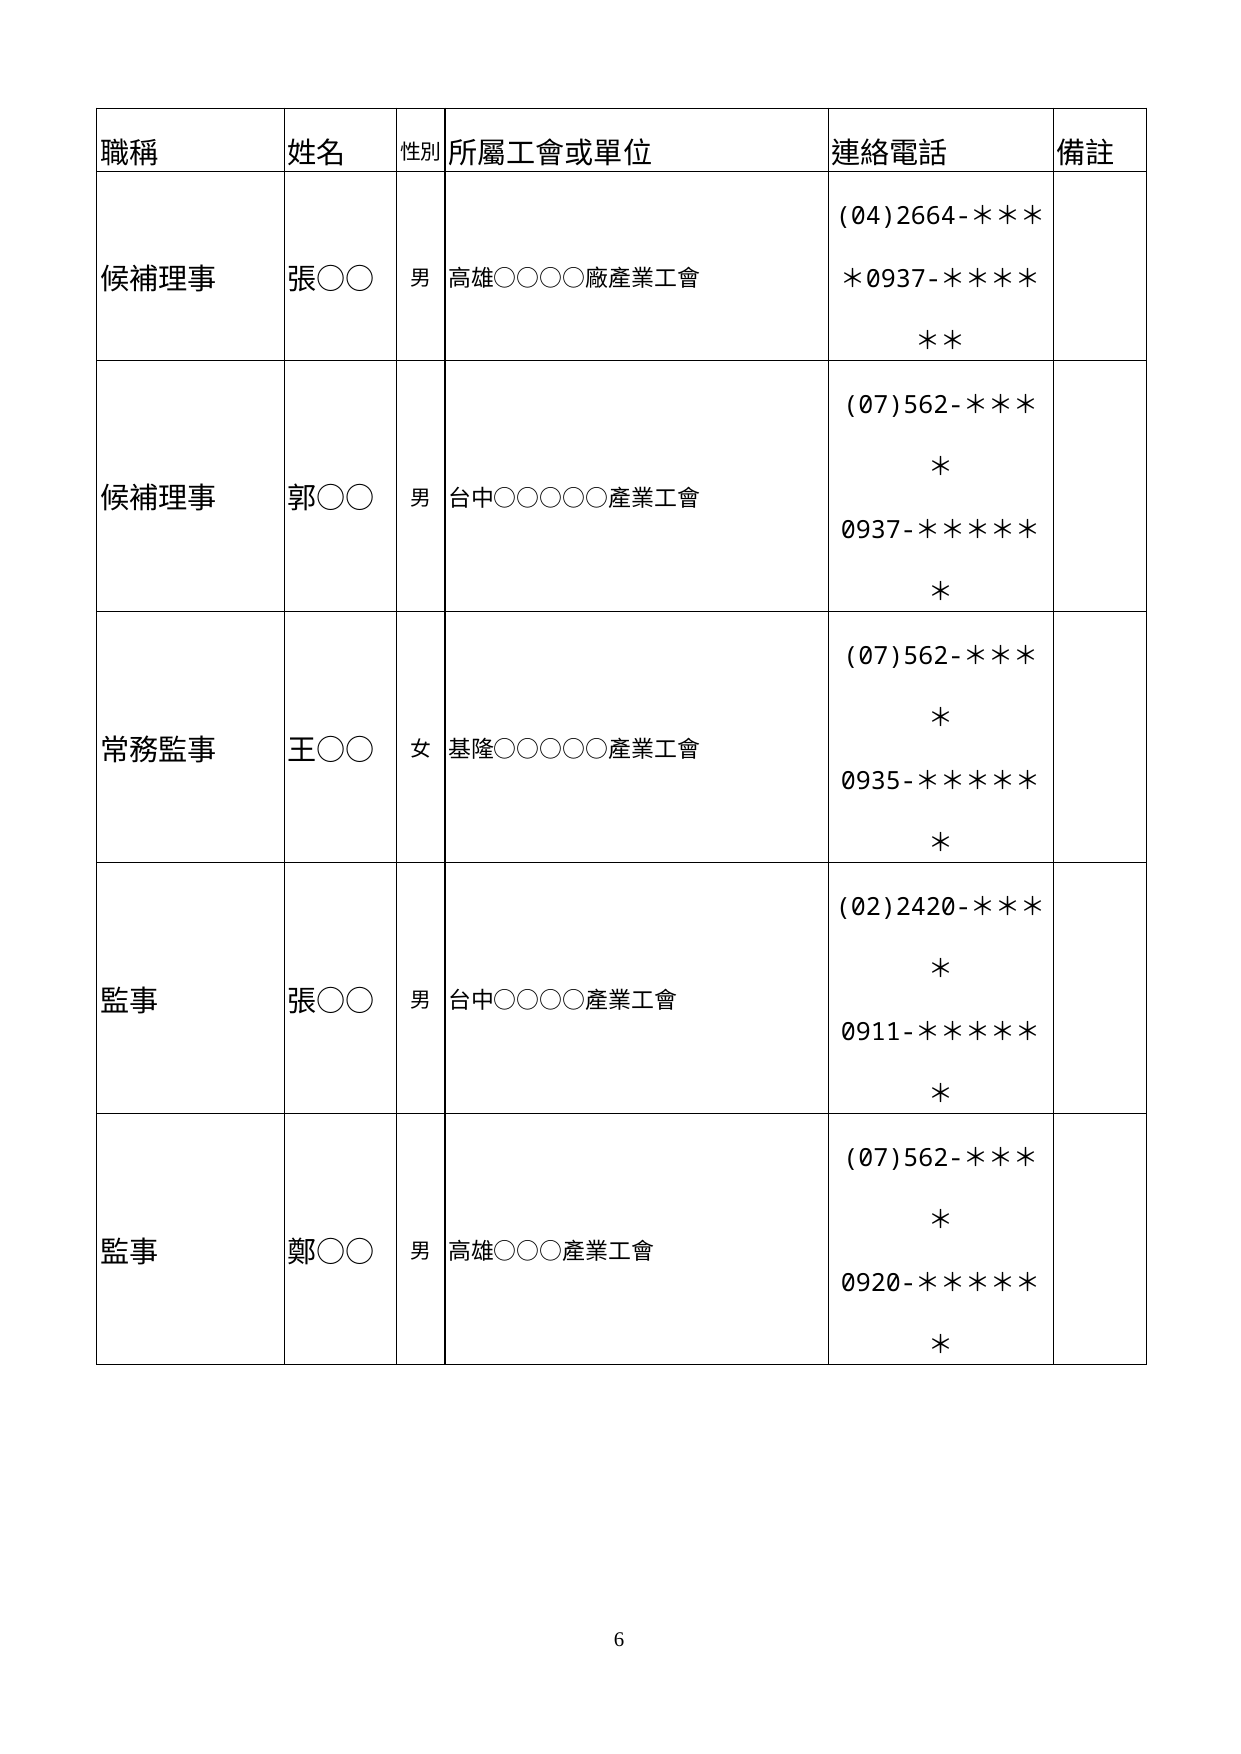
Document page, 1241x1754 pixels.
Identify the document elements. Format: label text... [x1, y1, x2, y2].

table_header 備註 [1054, 109, 1146, 171]
table_cell 高雄○○○○廠產業工會 [446, 172, 828, 360]
table_cell [1054, 612, 1146, 862]
table_cell 女 [397, 612, 444, 862]
table_cell 郭○○ [285, 361, 396, 611]
table_cell 監事 [97, 1114, 284, 1364]
table_header 連絡電話 [829, 109, 1053, 171]
table_cell 男 [397, 1114, 444, 1364]
table_cell 候補理事 [97, 361, 284, 611]
table_cell 男 [397, 361, 444, 611]
table_cell 王○○ [285, 612, 396, 862]
table_header 姓名 [285, 109, 396, 171]
table_cell 鄭○○ [285, 1114, 396, 1364]
table_header 所屬工會或單位 [446, 109, 828, 171]
table_cell 候補理事 [97, 172, 284, 360]
table_cell 男 [397, 172, 444, 360]
table_cell (07)562-＊＊＊＊ 0935-＊＊＊＊＊＊ [829, 612, 1053, 862]
table_cell [1054, 863, 1146, 1113]
table_cell [1054, 361, 1146, 611]
table_cell 常務監事 [97, 612, 284, 862]
table_cell 台中○○○○○產業工會 [446, 361, 828, 611]
table_cell 監事 [97, 863, 284, 1113]
table_cell (02)2420-＊＊＊＊ 0911-＊＊＊＊＊＊ [829, 863, 1053, 1113]
table_cell 男 [397, 863, 444, 1113]
table_cell (07)562-＊＊＊＊ 0937-＊＊＊＊＊＊ [829, 361, 1053, 611]
table_cell [1054, 172, 1146, 360]
table_cell 台中○○○○產業工會 [446, 863, 828, 1113]
table_cell 張○○ [285, 863, 396, 1113]
table_cell 基隆○○○○○產業工會 [446, 612, 828, 862]
table_cell 張○○ [285, 172, 396, 360]
table_cell [1054, 1114, 1146, 1364]
table_cell (04)2664-＊＊＊＊0937-＊＊＊＊＊＊ [829, 172, 1053, 360]
table_header 性別 [397, 109, 444, 171]
table_cell (07)562-＊＊＊＊ 0920-＊＊＊＊＊＊ [829, 1114, 1053, 1364]
table_cell 高雄○○○產業工會 [446, 1114, 828, 1364]
table_header 職稱 [97, 109, 284, 171]
